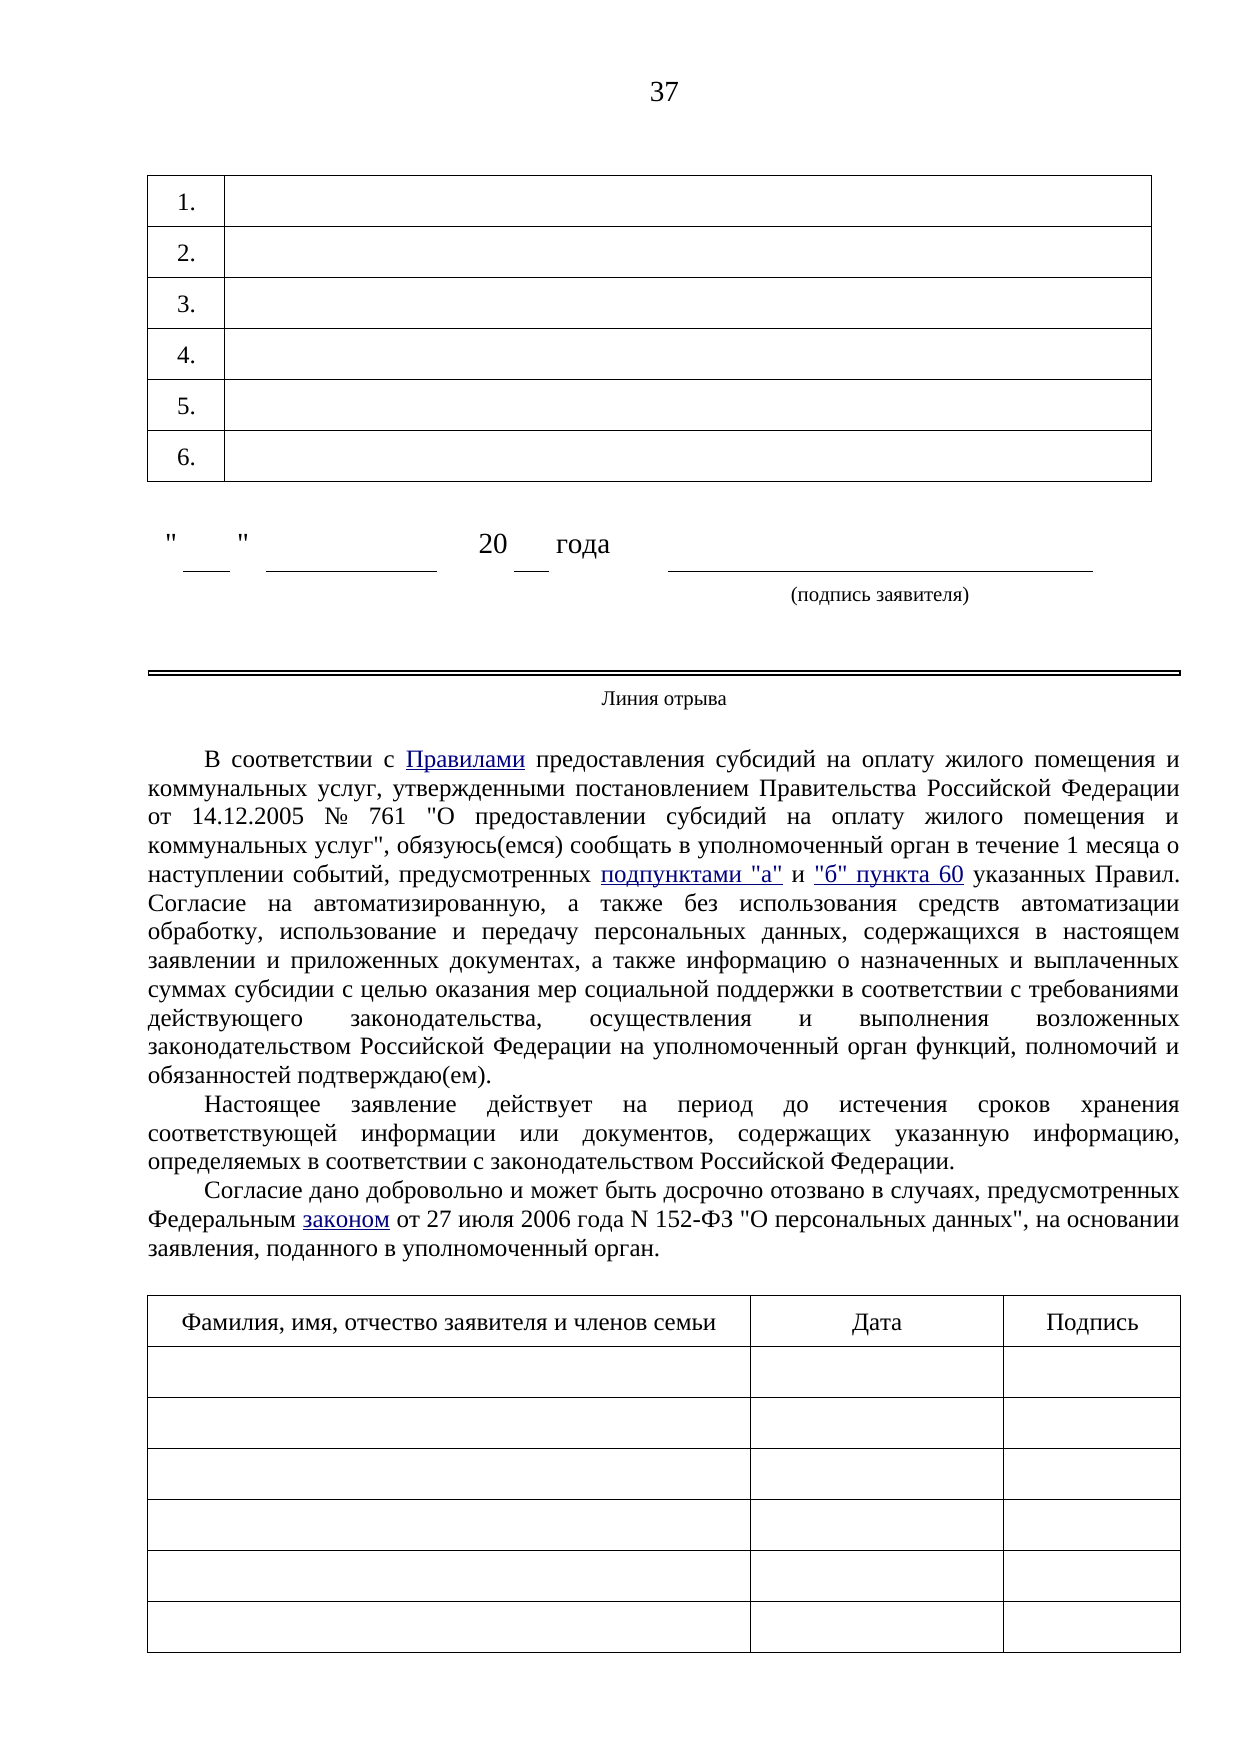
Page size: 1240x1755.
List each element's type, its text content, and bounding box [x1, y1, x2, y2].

table_cell [148, 571, 632, 626]
text Линия отрыва [148, 686, 1181, 710]
table_header [668, 516, 1093, 571]
table_cell 6. [148, 431, 224, 481]
table_header года [549, 516, 632, 571]
table_cell [148, 1500, 750, 1550]
table_header [266, 516, 437, 571]
table_cell [225, 278, 1151, 328]
table_cell 2. [148, 227, 224, 277]
table_cell [148, 1347, 750, 1397]
table_cell [148, 1449, 750, 1499]
table_cell [225, 329, 1151, 379]
table_cell [225, 380, 1151, 430]
table_header [632, 516, 667, 571]
table_cell 3. [148, 278, 224, 328]
table_header [183, 516, 230, 571]
table_cell [148, 1551, 750, 1601]
table_cell [751, 1602, 1003, 1652]
text В соответствии с Правилами предоставления субсидий на оплату жилого помещения и коммунальных услуг, утвержденными постановлением Правительства Российской Федерации от 14.12.2005 № 761 "О предоставлении субсидий на оплату жилого помещения и коммунальных услуг", обязуюсь(емся) сообщать в уполномоченный орган в течение 1 месяца о наступлении событий, предусмотренных подпунктами "а" и "б" пункта 60 указанных Правил. Согласие на автоматизированную, а также без использования средств автоматизации обработку, использование и передачу персональных данных, содержащихся в настоящем заявлении и приложенных документах, а также информацию о назначенных и выплаченных суммах субсидии с целью оказания мер социальной поддержки в соответствии с требованиями действующего законодательства, осуществления и выполнения возложенных законодательством Российской Федерации на уполномоченный орган функций, полномочий и обязанностей подтверждаю(ем). [148, 744, 1181, 1089]
table_cell [1004, 1449, 1180, 1499]
table_cell [751, 1398, 1003, 1448]
table_cell [1004, 1551, 1180, 1601]
text Настоящее заявление действует на период до истечения сроков хранения соответствующей информации или документов, содержащих указанную информацию, определяемых в соответствии с законодательством Российской Федерации. [148, 1089, 1181, 1175]
table_cell [751, 1449, 1003, 1499]
table_header [225, 176, 1151, 226]
table_cell (подпись заявителя) [668, 572, 1093, 626]
table_header Дата [751, 1296, 1003, 1346]
table_cell [225, 431, 1151, 481]
text Согласие дано добровольно и может быть досрочно отозвано в случаях, предусмотренных Федеральным законом от 27 июля 2006 года N 152-ФЗ "О персональных данных", на основании заявления, поданного в уполномоченный орган. [148, 1175, 1181, 1261]
table_cell [1004, 1602, 1180, 1652]
table_header 20 [437, 516, 514, 571]
table_cell 4. [148, 329, 224, 379]
table_header Фамилия, имя, отчество заявителя и членов семьи [148, 1296, 750, 1346]
table_cell 5. [148, 380, 224, 430]
table_cell [1004, 1347, 1180, 1397]
table_cell [225, 227, 1151, 277]
table_header [514, 516, 549, 571]
table_header " [148, 516, 183, 571]
table_cell [1004, 1500, 1180, 1550]
table_cell [632, 571, 667, 626]
table_cell [751, 1500, 1003, 1550]
table_header 1. [148, 176, 224, 226]
table_cell [148, 1398, 750, 1448]
table_cell [1004, 1398, 1180, 1448]
table_header Подпись [1004, 1296, 1180, 1346]
table_cell [751, 1551, 1003, 1601]
table_header " [230, 516, 266, 571]
table_cell [751, 1347, 1003, 1397]
table_cell [148, 1602, 750, 1652]
